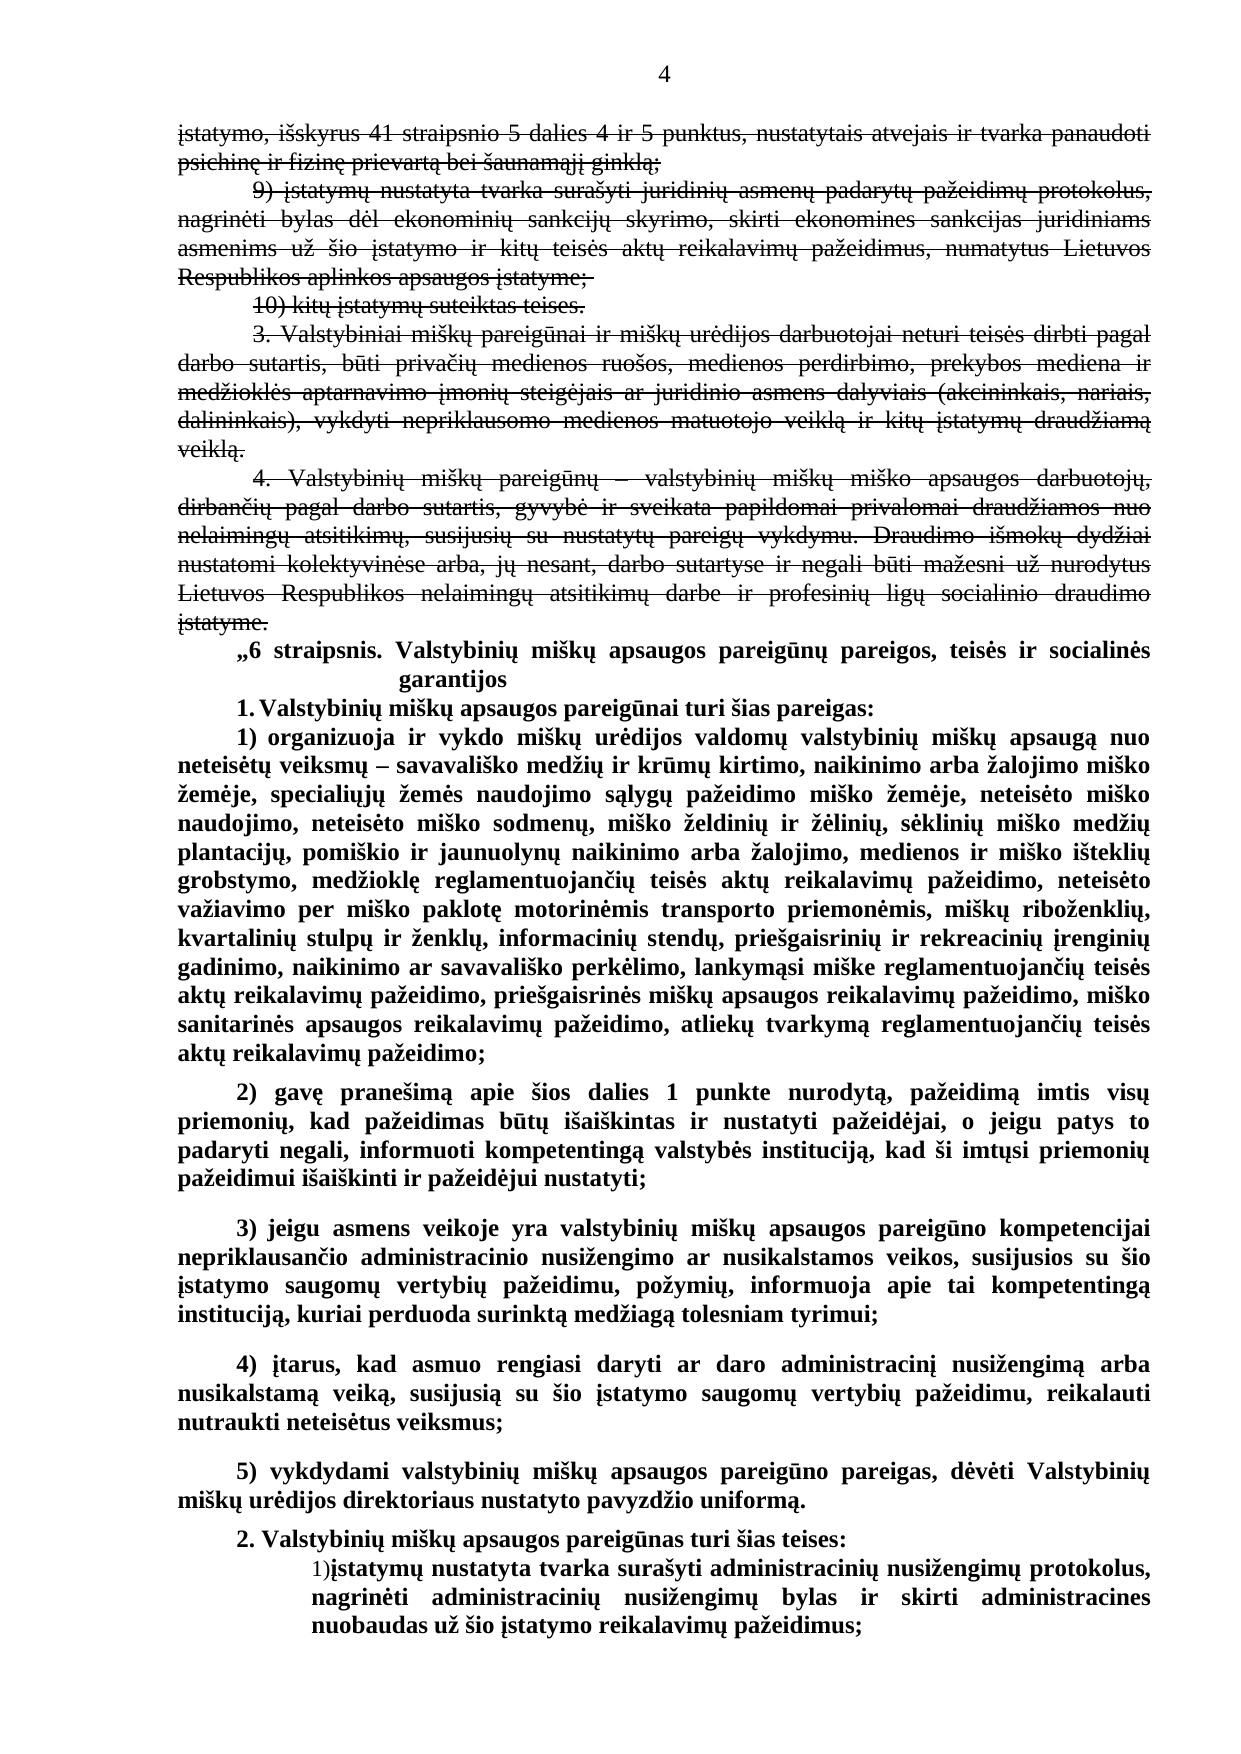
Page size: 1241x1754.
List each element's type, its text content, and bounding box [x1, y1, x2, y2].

text 1) organizuoja ir vykdo miškų urėdijos valdomų valstybinių miškų apsaugą nuo neteisėtų veiksmų – savavališko medžių ir krūmų kirtimo, naikinimo arba žalojimo miško žemėje, specialiųjų žemės naudojimo sąlygų pažeidimo miško žemėje, neteisėto miško naudojimo, neteisėto miško sodmenų, miško želdinių ir žėlinių, sėklinių miško medžių plantacijų, pomiškio ir jaunuolynų naikinimo arba žalojimo, medienos ir miško išteklių grobstymo, medžioklę reglamentuojančių teisės aktų reikalavimų pažeidimo, neteisėto važiavimo per miško paklotę motorinėmis transporto priemonėmis, miškų riboženklių, kvartalinių stulpų ir ženklų, informacinių stendų, priešgaisrinių ir rekreacinių įrenginių gadinimo, naikinimo ar savavališko perkėlimo, lankymąsi miške reglamentuojančių teisės aktų reikalavimų pažeidimo, priešgaisrinės miškų apsaugos reikalavimų pažeidimo, miško sanitarinės apsaugos reikalavimų pažeidimo, atliekų tvarkymą reglamentuojančių teisės aktų reikalavimų pažeidimo; [177, 722, 1152, 1067]
text 1. Valstybinių miškų apsaugos pareigūnai turi šias pareigas: [236, 693, 1152, 722]
text 4. Valstybinių miškų pareigūnų – valstybinių miškų miško apsaugos darbuotojų, dirbančių pagal darbo sutartis, gyvybė ir sveikata papildomai privalomai draudžiamos nuo nelaimingų atsitikimų, susijusių su nustatytų pareigų vykdymu. Draudimo išmokų dydžiai nustatomi kolektyvinėse arba, jų nesant, darbo sutartyse ir negali būti mažesni už nurodytus Lietuvos Respublikos nelaimingų atsitikimų darbe ir profesinių ligų socialinio draudimo įstatyme. [177, 463, 1152, 636]
list „6 straipsnis. Valstybinių miškų apsaugos pareigūnų pareigos, teisės ir socialinės garantijos [236, 636, 1152, 693]
text 9) įstatymų nustatyta tvarka surašyti juridinių asmenų padarytų pažeidimų protokolus, nagrinėti bylas dėl ekonominių sankcijų skyrimo, skirti ekonomines sankcijas juridiniams asmenims už šio įstatymo ir kitų teisės aktų reikalavimų pažeidimus, numatytus Lietuvos Respublikos aplinkos apsaugos įstatyme; [177, 176, 1152, 291]
text įstatymo, išskyrus 41 straipsnio 5 dalies 4 ir 5 punktus, nustatytais atvejais ir tvarka panaudoti psichinę ir fizinę prievartą bei šaunamąjį ginklą; [177, 118, 1152, 176]
text 4) įtarus, kad asmuo rengiasi daryti ar daro administracinį nusižengimą arba nusikalstamą veiką, susijusią su šio įstatymo saugomų vertybių pažeidimu, reikalauti nutraukti neteisėtus veiksmus; [177, 1349, 1152, 1436]
text 2) gavę pranešimą apie šios dalies 1 punkte nurodytą, pažeidimą imtis visų priemonių, kad pažeidimas būtų išaiškintas ir nustatyti pažeidėjai, o jeigu patys to padaryti negali, informuoti kompetentingą valstybės instituciją, kad ši imtųsi priemonių pažeidimui išaiškinti ir pažeidėjui nustatyti; [177, 1077, 1152, 1192]
text 3) jeigu asmens veikoje yra valstybinių miškų apsaugos pareigūno kompetencijai nepriklausančio administracinio nusižengimo ar nusikalstamos veikos, susijusios su šio įstatymo saugomų vertybių pažeidimu, požymių, informuoja apie tai kompetentingą instituciją, kuriai perduoda surinktą medžiagą tolesniam tyrimui; [177, 1213, 1152, 1328]
text 2. Valstybinių miškų apsaugos pareigūnas turi šias teises: [177, 1524, 1152, 1553]
text 10) kitų įstatymų suteiktas teises. [177, 291, 1152, 319]
text 5) vykdydami valstybinių miškų apsaugos pareigūno pareigas, dėvėti Valstybinių miškų urėdijos direktoriaus nustatyto pavyzdžio uniformą. [177, 1456, 1152, 1514]
list įstatymų nustatyta tvarka surašyti administracinių nusižengimų protokolus, nagrinėti administracinių nusižengimų bylas ir skirti administracines nuobaudas už šio įstatymo reikalavimų pažeidimus; [252, 1553, 1152, 1639]
text 3. Valstybiniai miškų pareigūnai ir miškų urėdijos darbuotojai neturi teisės dirbti pagal darbo sutartis, būti privačių medienos ruošos, medienos perdirbimo, prekybos mediena ir medžioklės aptarnavimo įmonių steigėjais ar juridinio asmens dalyviais (akcininkais, nariais, dalininkais), vykdyti nepriklausomo medienos matuotojo veiklą ir kitų įstatymų draudžiamą veiklą. [177, 319, 1152, 463]
